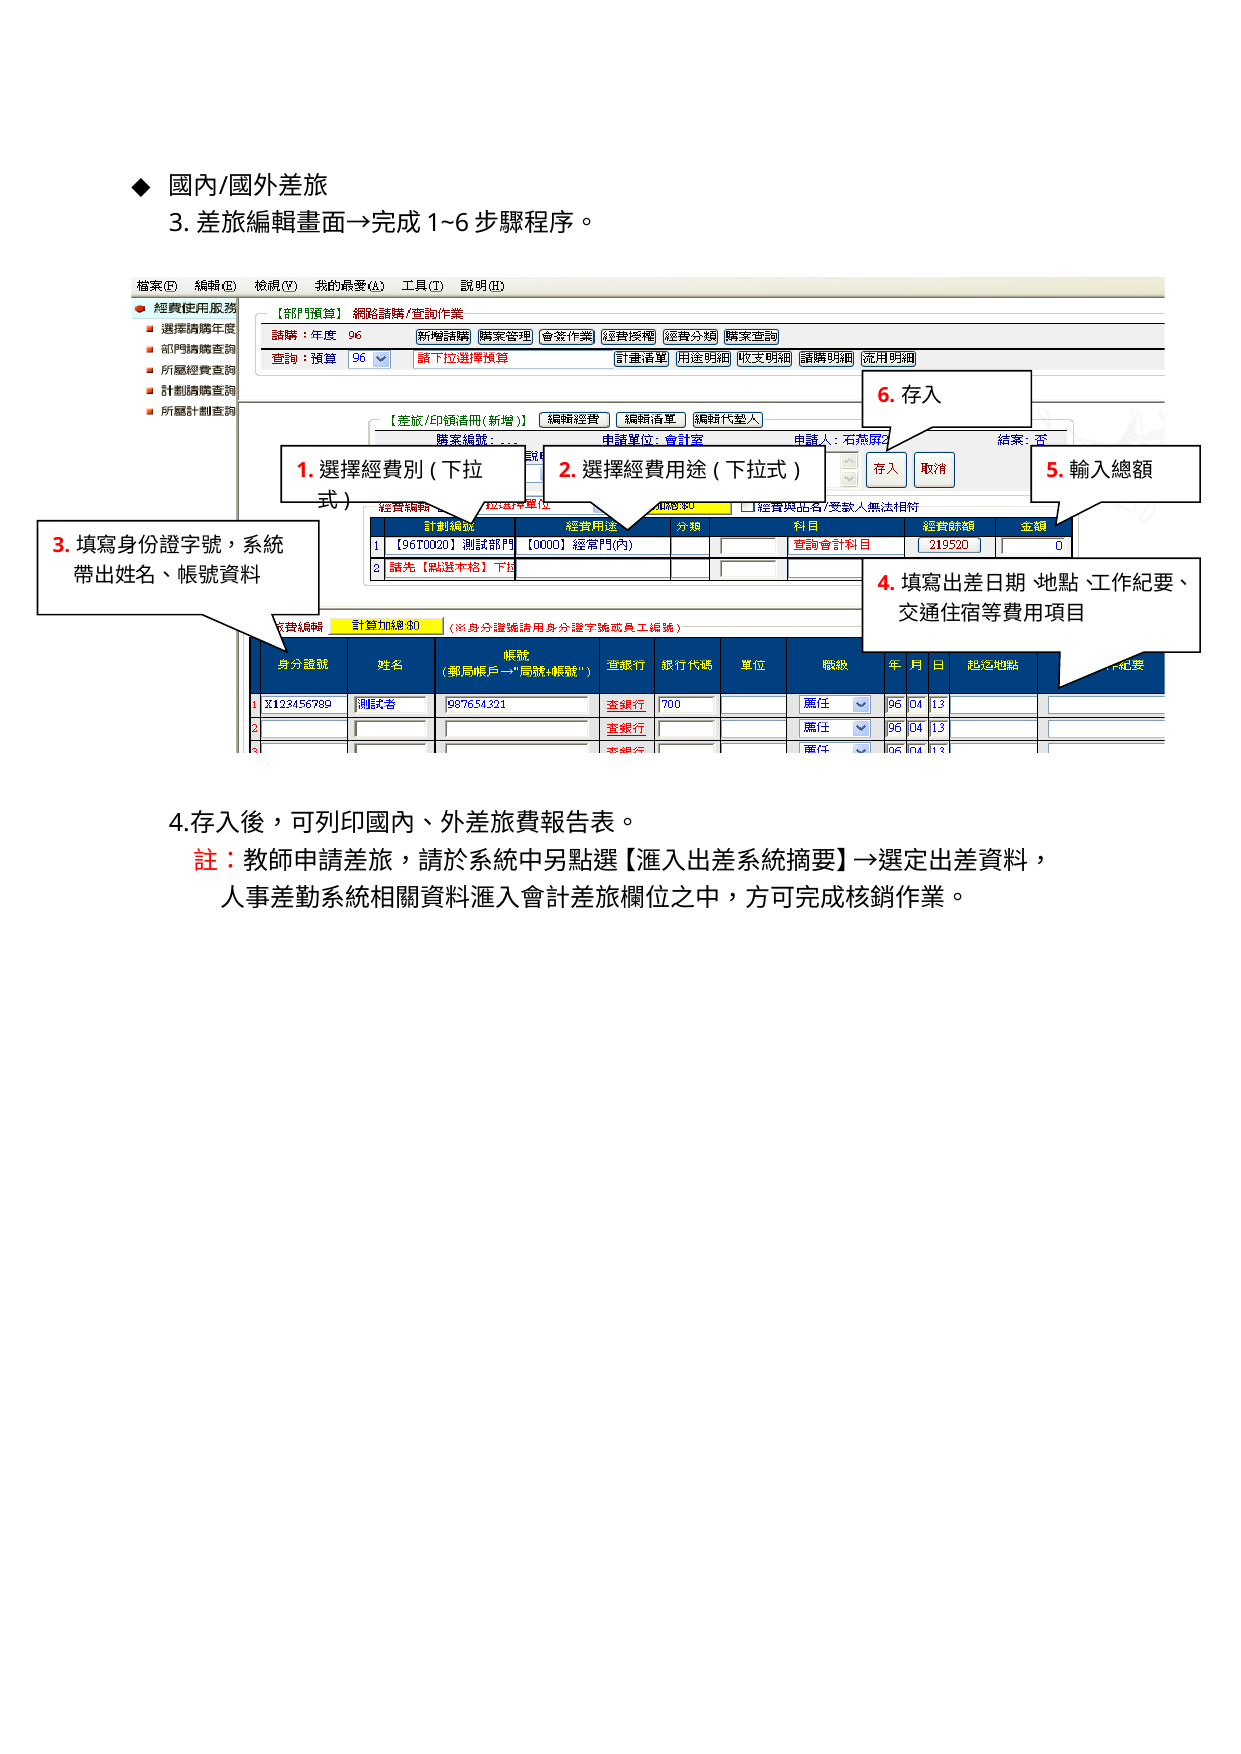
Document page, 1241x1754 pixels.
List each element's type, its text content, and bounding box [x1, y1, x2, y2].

list 國內/國外差旅 [131, 164, 1053, 202]
picture [131, 277, 1165, 753]
text 3. 差旅編輯畫面→完成1~6步驟程序。 [169, 202, 1053, 239]
text 4.存入後，可列印國內、外差旅費報告表。 [131, 802, 1053, 839]
text 註：教師申請差旅，請於系統中另點選【滙入出差系統摘要】→選定出差資料， [131, 839, 1053, 877]
text 人事差勤系統相關資料滙入會計差旅欄位之中，方可完成核銷作業。 [131, 877, 1053, 914]
